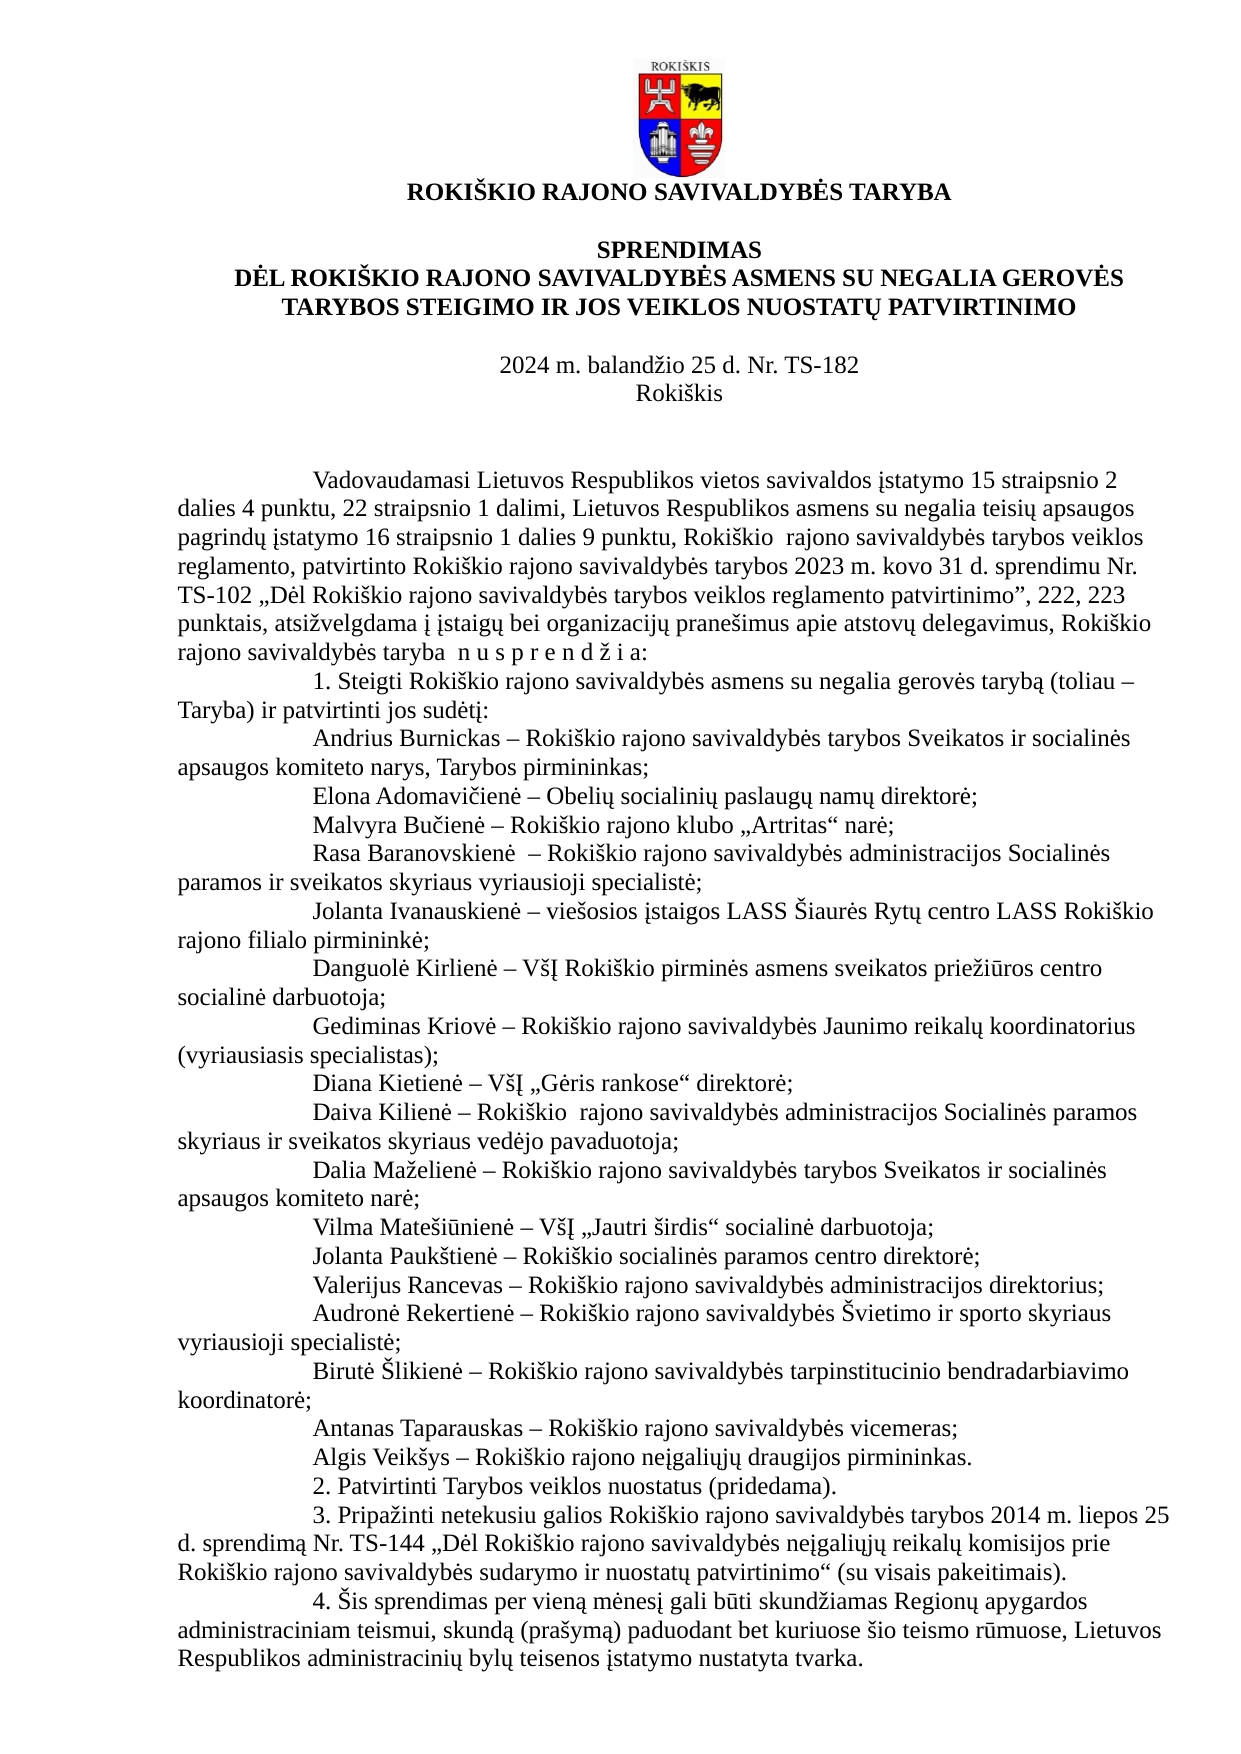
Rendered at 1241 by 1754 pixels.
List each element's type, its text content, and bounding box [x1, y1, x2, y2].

text 2024 m. balandžio 25 d. Nr. TS-182 [177, 350, 1181, 378]
text SPRENDIMAS [177, 235, 1181, 263]
text Birutė Šlikienė – Rokiškio rajono savivaldybės tarpinstitucinio bendradarbiavimo koordinatorė; [177, 1356, 1181, 1413]
text Valerijus Rancevas – Rokiškio rajono savivaldybės administracijos direktorius; [177, 1270, 1181, 1298]
text 2. Patvirtinti Tarybos veiklos nuostatus (pridedama). [177, 1471, 1181, 1500]
text Rokiškis [177, 378, 1181, 407]
text 1. Steigti Rokiškio rajono savivaldybės asmens su negalia gerovės tarybą (toliau – Taryba) ir patvirtinti jos sudėtį: [177, 666, 1181, 723]
text Dalia Maželienė – Rokiškio rajono savivaldybės tarybos Sveikatos ir socialinės apsaugos komiteto narė; [177, 1155, 1181, 1212]
text Elona Adomavičienė – Obelių socialinių paslaugų namų direktorė; [177, 781, 1181, 810]
text Rasa Baranovskienė – Rokiškio rajono savivaldybės administracijos Socialinės paramos ir sveikatos skyriaus vyriausioji specialistė; [177, 838, 1181, 896]
text Vadovaudamasi Lietuvos Respublikos vietos savivaldos įstatymo 15 straipsnio 2 dalies 4 punktu, 22 straipsnio 1 dalimi, Lietuvos Respublikos asmens su negalia teisių apsaugos pagrindų įstatymo 16 straipsnio 1 dalies 9 punktu, Rokiškio rajono savivaldybės tarybos veiklos reglamento, patvirtinto Rokiškio rajono savivaldybės tarybos 2023 m. kovo 31 d. sprendimu Nr. TS-102 „Dėl Rokiškio rajono savivaldybės tarybos veiklos reglamento patvirtinimo”, 222, 223 punktais, atsižvelgdama į įstaigų bei organizacijų pranešimus apie atstovų delegavimus, Rokiškio rajono savivaldybės taryba n u s p r e n d ž i a: [177, 465, 1181, 666]
text Danguolė Kirlienė – VšĮ Rokiškio pirminės asmens sveikatos priežiūros centro socialinė darbuotoja; [177, 953, 1181, 1011]
text 3. Pripažinti netekusiu galios Rokiškio rajono savivaldybės tarybos 2014 m. liepos 25 d. sprendimą Nr. TS-144 „Dėl Rokiškio rajono savivaldybės neįgaliųjų reikalų komisijos prie Rokiškio rajono savivaldybės sudarymo ir nuostatų patvirtinimo“ (su visais pakeitimais). [177, 1500, 1181, 1586]
text 4. Šis sprendimas per vieną mėnesį gali būti skundžiamas Regionų apygardos administraciniam teismui, skundą (prašymą) paduodant bet kuriuose šio teismo rūmuose, Lietuvos Respublikos administracinių bylų teisenos įstatymo nustatyta tvarka. [177, 1586, 1181, 1672]
text Vilma Matešiūnienė – VšĮ „Jautri širdis“ socialinė darbuotoja; [177, 1212, 1181, 1241]
text Algis Veikšys – Rokiškio rajono neįgaliųjų draugijos pirmininkas. [177, 1442, 1181, 1471]
text Malvyra Bučienė – Rokiškio rajono klubo „Artritas“ narė; [177, 810, 1181, 838]
text Gediminas Kriovė – Rokiškio rajono savivaldybės Jaunimo reikalų koordinatorius (vyriausiasis specialistas); [177, 1011, 1181, 1068]
text Audronė Rekertienė – Rokiškio rajono savivaldybės Švietimo ir sporto skyriaus vyriausioji specialistė; [177, 1298, 1181, 1356]
text Jolanta Ivanauskienė – viešosios įstaigos LASS Šiaurės Rytų centro LASS Rokiškio rajono filialo pirmininkė; [177, 896, 1181, 953]
text DĖL ROKIŠKIO RAJONO SAVIVALDYBĖS ASMENS SU NEGALIA GEROVĖS [177, 263, 1181, 292]
text ROKIŠKIO RAJONO SAVIVALDYBĖS TARYBA [177, 177, 1181, 206]
text Andrius Burnickas – Rokiškio rajono savivaldybės tarybos Sveikatos ir socialinės apsaugos komiteto narys, Tarybos pirmininkas; [177, 723, 1181, 781]
text Antanas Taparauskas – Rokiškio rajono savivaldybės vicemeras; [177, 1413, 1181, 1442]
text Jolanta Paukštienė – Rokiškio socialinės paramos centro direktorė; [177, 1241, 1181, 1270]
text Daiva Kilienė – Rokiškio rajono savivaldybės administracijos Socialinės paramos skyriaus ir sveikatos skyriaus vedėjo pavaduotoja; [177, 1097, 1181, 1155]
text TARYBOS STEIGIMO IR JOS VEIKLOS NUOSTATŲ PATVIRTINIMO [177, 292, 1181, 321]
text Diana Kietienė – VšĮ „Gėris rankose“ direktorė; [177, 1068, 1181, 1097]
